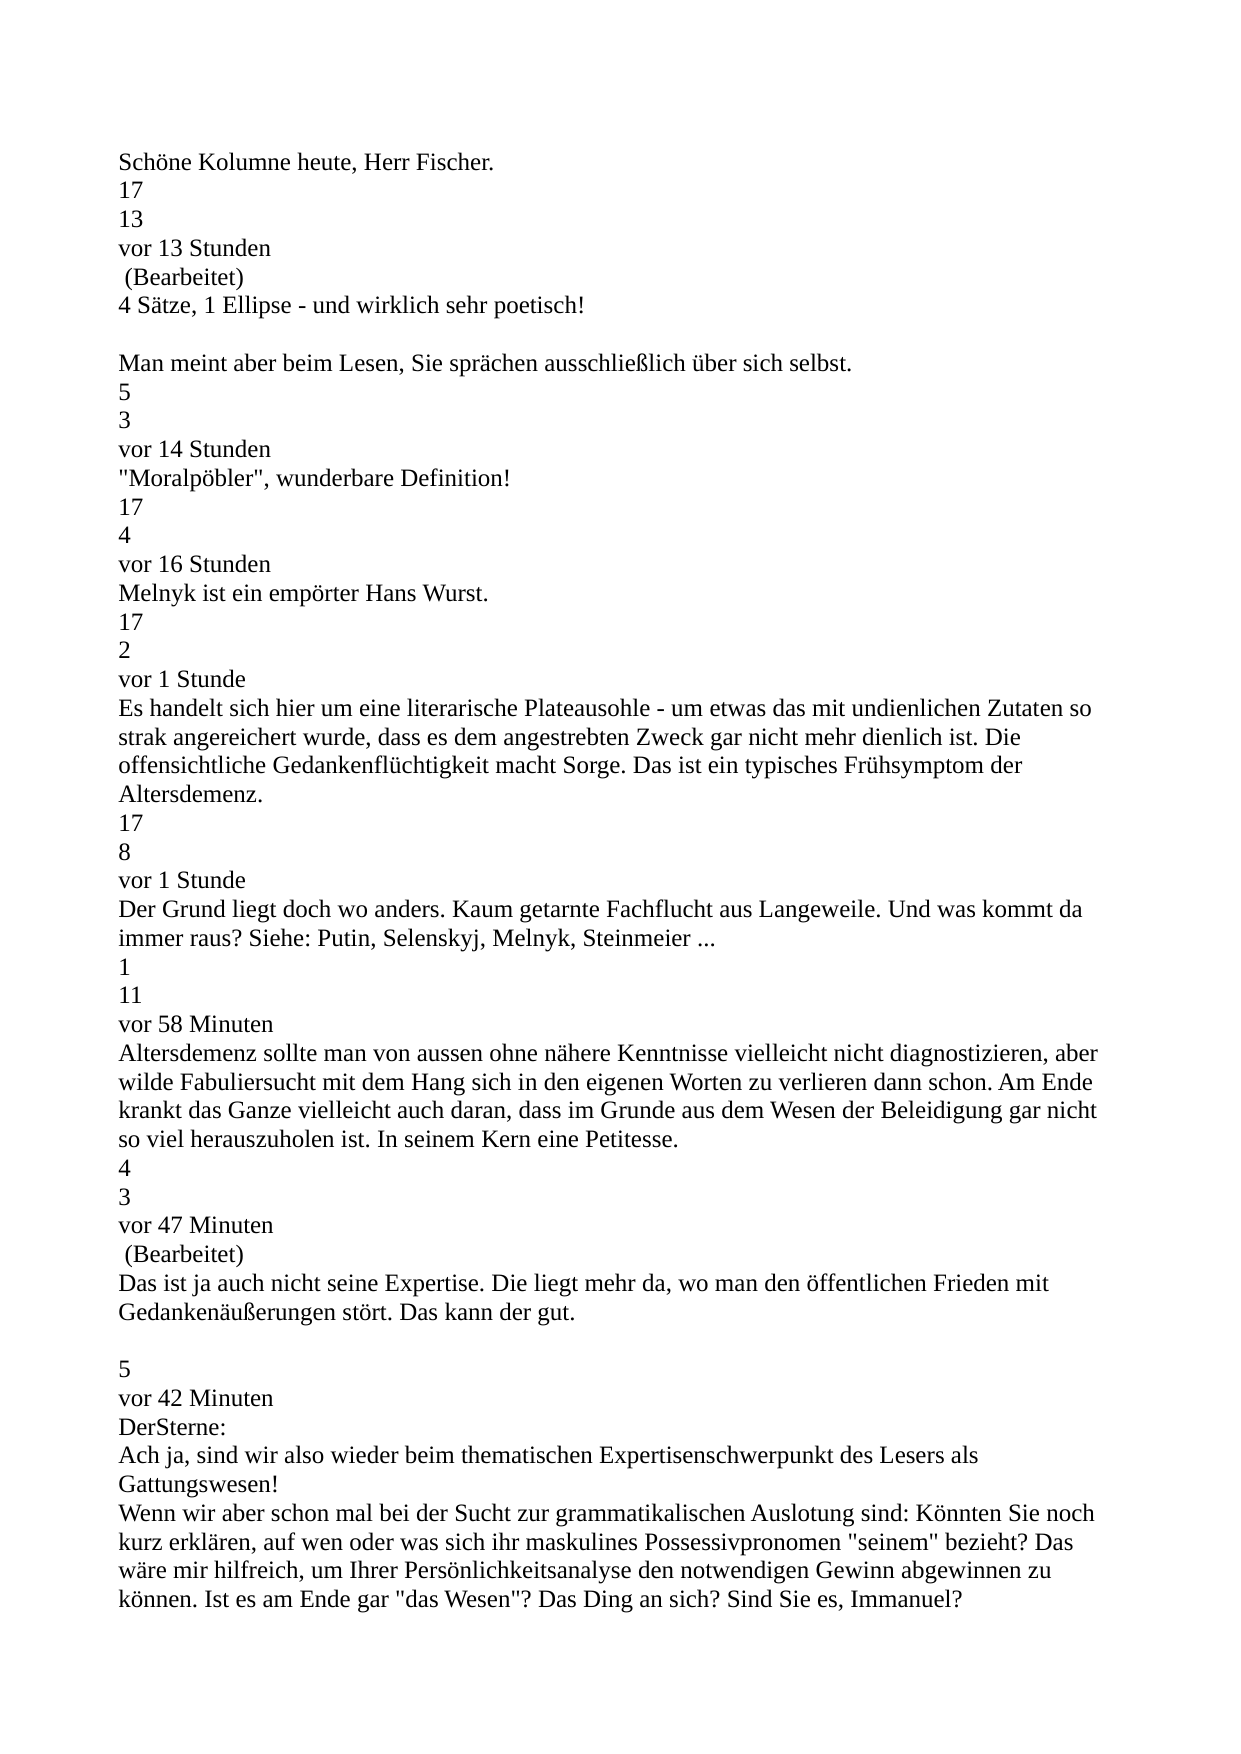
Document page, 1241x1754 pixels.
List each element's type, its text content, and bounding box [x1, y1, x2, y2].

text Der Grund liegt doch wo anders. Kaum getarnte Fachflucht aus Langeweile. Und was kommt da immer raus? Siehe: Putin, Selenskyj, Melnyk, Steinmeier ... [118, 894, 1122, 952]
text 8 [118, 837, 1122, 866]
text 2 [118, 636, 1122, 664]
text Wenn wir aber schon mal bei der Sucht zur grammatikalischen Auslotung sind: Könnten Sie noch kurz erklären, auf wen oder was sich ihr maskulines Possessivpronomen "seinem" bezieht? Das wäre mir hilfreich, um Ihrer Persönlichkeitsanalyse den notwendigen Gewinn abgewinnen zu können. Ist es am Ende gar "das Wesen"? Das Ding an sich? Sind Sie es, Immanuel? [118, 1498, 1122, 1613]
text Man meint aber beim Lesen, Sie sprächen ausschließlich über sich selbst. [118, 348, 1122, 377]
text 13 [118, 204, 1122, 233]
text vor 1 Stunde [118, 866, 1122, 894]
text 17 [118, 808, 1122, 837]
text (Bearbeitet) [118, 1239, 1122, 1268]
text 3 [118, 1182, 1122, 1211]
text Schöne Kolumne heute, Herr Fischer. [118, 147, 1122, 176]
text vor 42 Minuten [118, 1383, 1122, 1412]
text DerSterne: [118, 1412, 1122, 1441]
text Das ist ja auch nicht seine Expertise. Die liegt mehr da, wo man den öffentlichen Frieden mit Gedankenäußerungen stört. Das kann der gut. [118, 1268, 1122, 1326]
text 4 [118, 521, 1122, 549]
text Melnyk ist ein empörter Hans Wurst. [118, 578, 1122, 607]
text vor 16 Stunden [118, 549, 1122, 578]
text vor 1 Stunde [118, 664, 1122, 693]
text 4 Sätze, 1 Ellipse - und wirklich sehr poetisch! [118, 291, 1122, 319]
text vor 47 Minuten [118, 1211, 1122, 1239]
text 3 [118, 406, 1122, 434]
text 1 [118, 952, 1122, 981]
text 4 [118, 1153, 1122, 1182]
text 5 [118, 377, 1122, 406]
text "Moralpöbler", wunderbare Definition! [118, 463, 1122, 492]
text vor 13 Stunden [118, 233, 1122, 262]
text 17 [118, 607, 1122, 636]
text Es handelt sich hier um eine literarische Plateausohle - um etwas das mit undienlichen Zutaten so strak angereichert wurde, dass es dem angestrebten Zweck gar nicht mehr dienlich ist. Die offensichtliche Gedankenflüchtigkeit macht Sorge. Das ist ein typisches Frühsymptom der Altersdemenz. [118, 693, 1122, 808]
text vor 14 Stunden [118, 434, 1122, 463]
text Ach ja, sind wir also wieder beim thematischen Expertisenschwerpunkt des Lesers als Gattungswesen! [118, 1441, 1122, 1498]
text vor 58 Minuten [118, 1009, 1122, 1038]
text 5 [118, 1354, 1122, 1383]
text 17 [118, 176, 1122, 204]
text 17 [118, 492, 1122, 521]
text (Bearbeitet) [118, 262, 1122, 291]
text 11 [118, 981, 1122, 1009]
text Altersdemenz sollte man von aussen ohne nähere Kenntnisse vielleicht nicht diagnostizieren, aber wilde Fabuliersucht mit dem Hang sich in den eigenen Worten zu verlieren dann schon. Am Ende krankt das Ganze vielleicht auch daran, dass im Grunde aus dem Wesen der Beleidigung gar nicht so viel herauszuholen ist. In seinem Kern eine Petitesse. [118, 1038, 1122, 1153]
